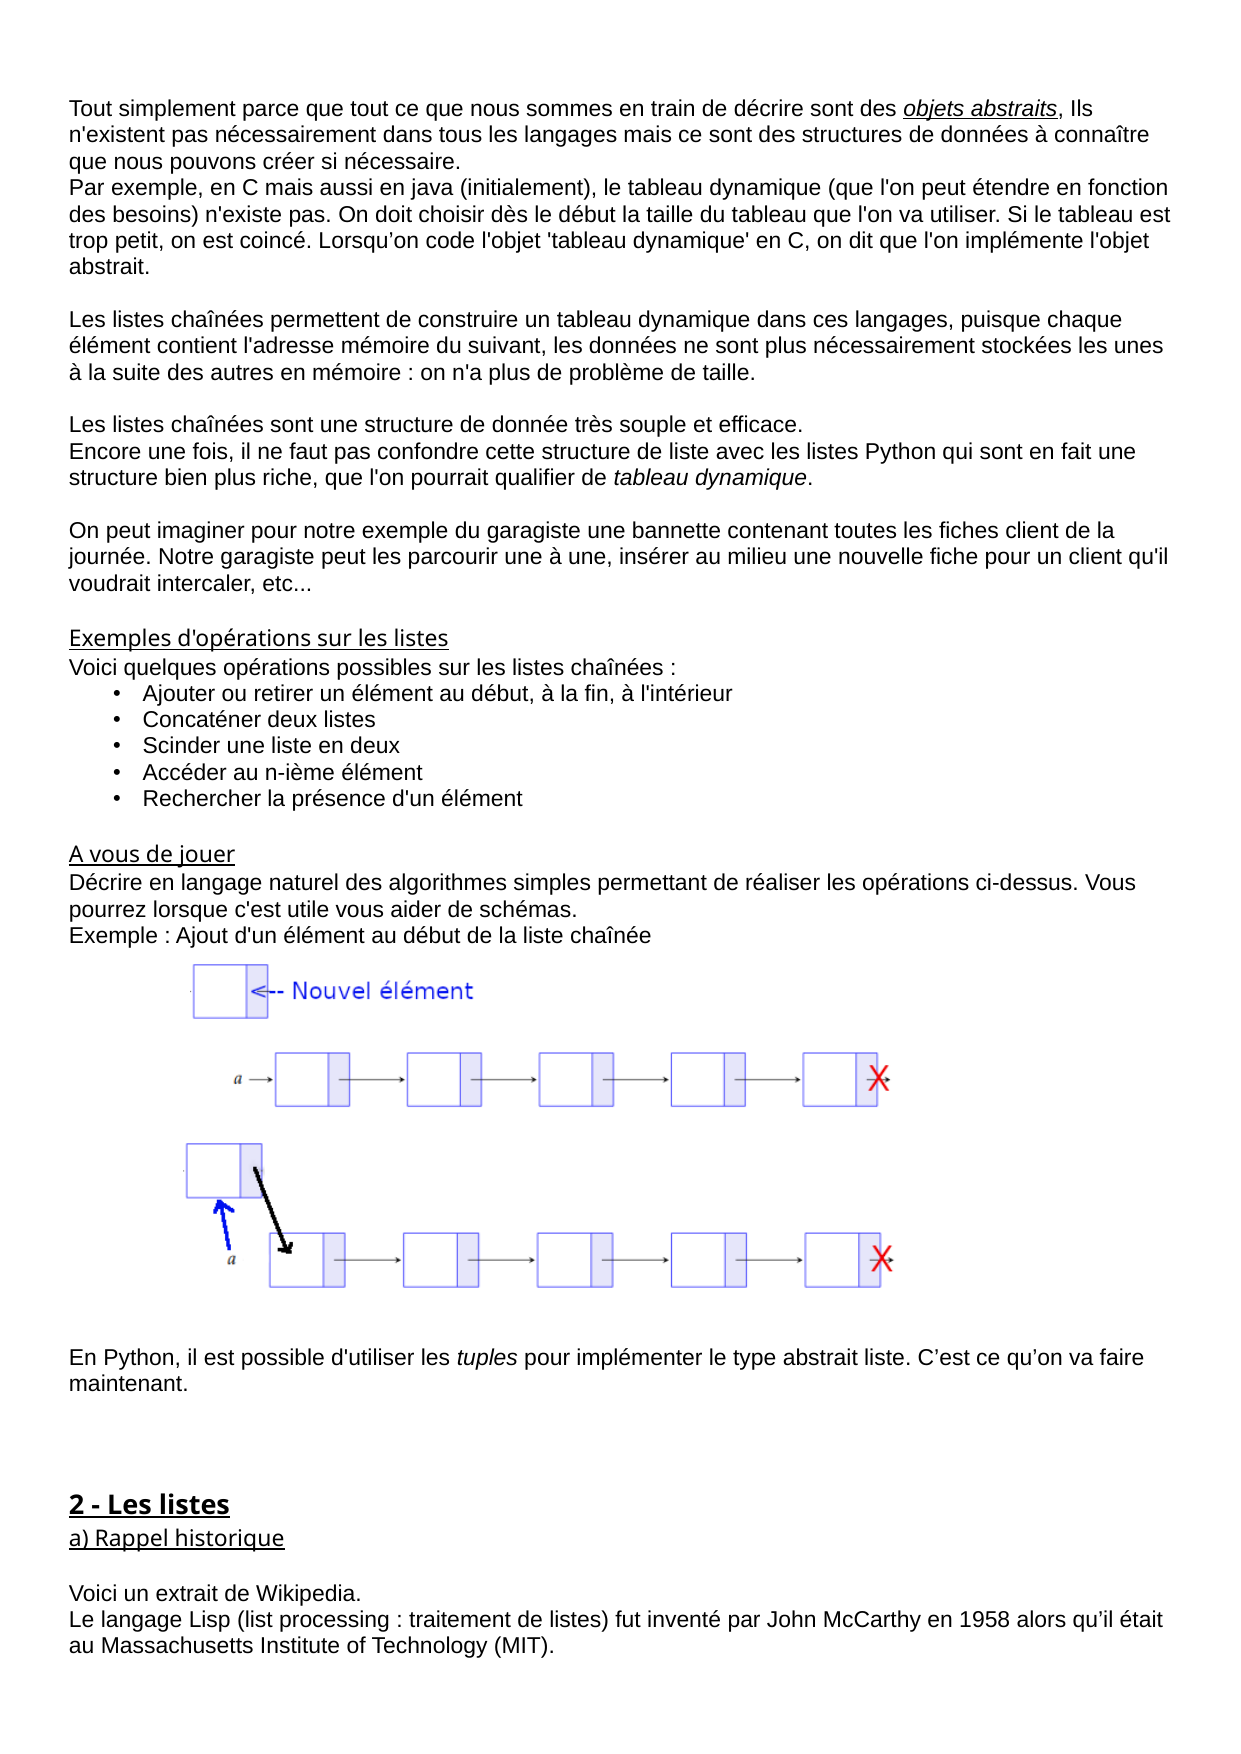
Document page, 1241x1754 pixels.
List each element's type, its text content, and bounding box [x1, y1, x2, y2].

text Tout simplement parce que tout ce que nous sommes en train de décrire sont des objets abstraits, Ils n'existent pas nécessairement dans tous les langages mais ce sont des structures de données à connaître que nous pouvons créer si nécessaire. [69, 95, 1173, 174]
list Scinder une liste en deux [113, 732, 1173, 759]
text 2 - Les listes [69, 1485, 1173, 1522]
list Ajouter ou retirer un élément au début, à la fin, à l'intérieur [113, 680, 1173, 706]
text Les listes chaînées permettent de construire un tableau dynamique dans ces langages, puisque chaque élément contient l'adresse mémoire du suivant, les données ne sont plus nécessairement stockées les unes à la suite des autres en mémoire : on n'a plus de problème de taille. [69, 306, 1173, 385]
text En Python, il est possible d'utiliser les tuples pour implémenter le type abstrait liste. C’est ce qu’on va faire maintenant. [69, 1343, 1173, 1396]
text Voici un extrait de Wikipedia. [69, 1579, 1173, 1606]
list Accéder au n-ième élément [113, 759, 1173, 785]
text a) Rappel historique [69, 1522, 1173, 1553]
text Décrire en langage naturel des algorithmes simples permettant de réaliser les opérations ci-dessus. Vous pourrez lorsque c'est utile vous aider de schémas. [69, 869, 1173, 922]
text Exemples d'opérations sur les listes [69, 622, 1173, 653]
list Rechercher la présence d'un élément [113, 785, 1173, 812]
text Exemple : Ajout d'un élément au début de la liste chaînée [69, 922, 1173, 948]
text Par exemple, en C mais aussi en java (initialement), le tableau dynamique (que l'on peut étendre en fonction des besoins) n'existe pas. On doit choisir dès le début la taille du tableau que l'on va utiliser. Si le tableau est trop petit, on est coincé. Lorsqu’on code l'objet 'tableau dynamique' en C, on dit que l'on implémente l'objet abstrait. [69, 174, 1173, 279]
list Concaténer deux listes [113, 706, 1173, 732]
text Voici quelques opérations possibles sur les listes chaînées : [69, 653, 1173, 680]
text Encore une fois, il ne faut pas confondre cette structure de liste avec les listes Python qui sont en fait une structure bien plus riche, que l'on pourrait qualifier de tableau dynamique. [69, 438, 1173, 490]
picture [190, 962, 935, 1121]
text Les listes chaînées sont une structure de donnée très souple et efficace. [69, 411, 1173, 438]
text Le langage Lisp (list processing : traitement de listes) fut inventé par John McCarthy en 1958 alors qu’il était au Massachusetts Institute of Technology (MIT). [69, 1606, 1173, 1659]
text A vous de jouer [69, 838, 1173, 869]
text On peut imaginer pour notre exemple du garagiste une bannette contenant toutes les fiches client de la journée. Notre garagiste peut les parcourir une à une, insérer au milieu une nouvelle fiche pour un client qu'il voudrait intercaler, etc... [69, 517, 1173, 596]
picture [183, 1141, 939, 1302]
